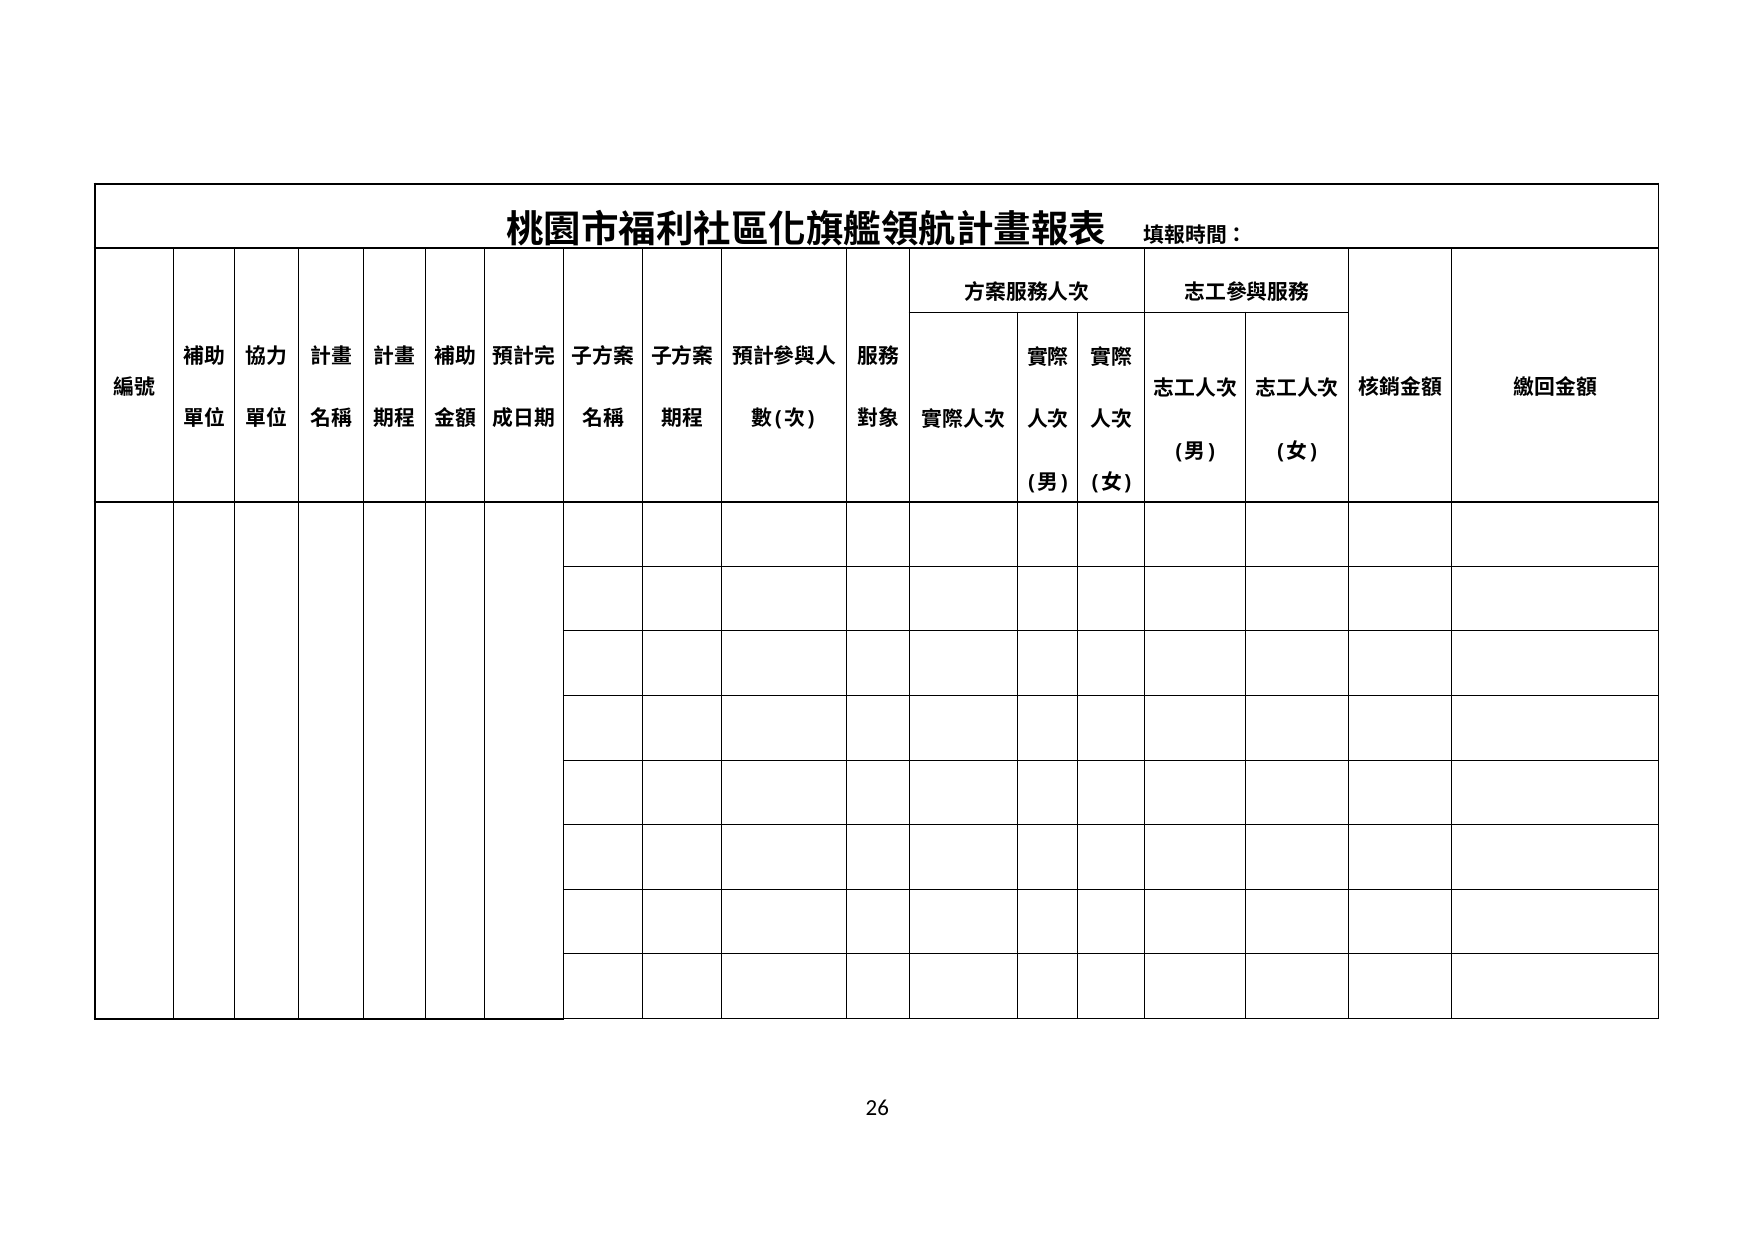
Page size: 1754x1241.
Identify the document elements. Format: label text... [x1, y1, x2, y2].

table_cell [1246, 631, 1348, 695]
table_cell [1452, 954, 1658, 1018]
table_cell [722, 696, 846, 759]
table_cell [1145, 696, 1245, 759]
table_cell [1349, 954, 1451, 1018]
table_cell [910, 631, 1017, 695]
table_cell [1018, 954, 1077, 1018]
table_cell [1452, 631, 1658, 695]
table_cell 實際人次 [910, 313, 1017, 501]
table_cell [1246, 825, 1348, 889]
table_cell [1349, 825, 1451, 889]
table_cell [847, 825, 909, 889]
table_cell 協力單位 [235, 249, 298, 501]
table_cell [564, 631, 642, 695]
table_cell [1246, 696, 1348, 759]
table_cell [910, 503, 1017, 566]
table_cell [722, 503, 846, 566]
table_cell [1246, 761, 1348, 824]
table_cell [1145, 503, 1245, 566]
table_cell [722, 890, 846, 953]
table_cell [564, 503, 642, 566]
table_cell [910, 696, 1017, 759]
table_cell [643, 503, 721, 566]
table_cell [1078, 696, 1144, 759]
table_cell 子方案期程 [643, 249, 721, 501]
table_cell [1349, 761, 1451, 824]
table_header 桃園市福利社區化旗艦領航計畫報表 填報時間： [96, 185, 1658, 247]
table_cell [564, 890, 642, 953]
table_cell [1145, 631, 1245, 695]
table_cell [1078, 825, 1144, 889]
table_cell 志工人次(男) [1145, 313, 1245, 501]
table_cell [643, 567, 721, 630]
table_cell [1078, 890, 1144, 953]
table_cell [643, 954, 721, 1018]
table_cell [722, 825, 846, 889]
table_cell [1018, 696, 1077, 759]
table_cell [910, 825, 1017, 889]
table_cell [1078, 503, 1144, 566]
table_cell 編號 [96, 249, 173, 501]
table_cell 服務對象 [847, 249, 909, 501]
table_cell [1078, 761, 1144, 824]
table_cell [1018, 890, 1077, 953]
table_cell 繳回金額 [1452, 249, 1658, 501]
table_cell [1018, 631, 1077, 695]
table_cell [1018, 761, 1077, 824]
table_cell [722, 954, 846, 1018]
table_cell [1246, 890, 1348, 953]
table_cell 志工人次(女) [1246, 313, 1348, 501]
table_cell [564, 567, 642, 630]
table_cell 方案服務人次 [910, 249, 1144, 312]
table_cell [1246, 954, 1348, 1018]
table_cell [910, 954, 1017, 1018]
table_cell [1145, 825, 1245, 889]
table_cell [96, 503, 173, 1018]
table_cell [722, 631, 846, 695]
table_cell [364, 503, 425, 1018]
table_cell 預計完成日期 [485, 249, 563, 501]
table_cell [722, 761, 846, 824]
table_cell 實際人次(男) [1018, 313, 1077, 501]
table_cell [1349, 631, 1451, 695]
table_cell [485, 503, 563, 1018]
table_cell [1078, 631, 1144, 695]
table_cell [910, 761, 1017, 824]
table_cell [1018, 825, 1077, 889]
table_cell [1246, 503, 1348, 566]
table_cell [299, 503, 363, 1018]
table_cell [1246, 567, 1348, 630]
table_cell 志工參與服務 [1145, 249, 1348, 312]
table_cell [1018, 503, 1077, 566]
table_cell 核銷金額 [1349, 249, 1451, 501]
table_cell 計畫名稱 [299, 249, 363, 501]
table_cell [174, 503, 234, 1018]
table_cell [426, 503, 484, 1018]
table_cell [847, 890, 909, 953]
table_cell [1452, 761, 1658, 824]
table_cell [1145, 890, 1245, 953]
table_cell [847, 503, 909, 566]
table_cell [643, 761, 721, 824]
table_cell [643, 696, 721, 759]
table_cell [1349, 890, 1451, 953]
table_cell [235, 503, 298, 1018]
table_cell [847, 631, 909, 695]
table_cell [847, 567, 909, 630]
table_cell [643, 890, 721, 953]
table_cell [847, 954, 909, 1018]
table_cell [564, 761, 642, 824]
table_cell [1452, 825, 1658, 889]
table_cell 實際人次(女) [1078, 313, 1144, 501]
table_cell [1145, 954, 1245, 1018]
table_cell 補助單位 [174, 249, 234, 501]
table_cell 補助金額 [426, 249, 484, 501]
table_cell [722, 567, 846, 630]
table_cell [564, 825, 642, 889]
table_cell [847, 696, 909, 759]
table_cell [1452, 696, 1658, 759]
table_cell [847, 761, 909, 824]
table_cell [1349, 503, 1451, 566]
table_cell [1452, 567, 1658, 630]
table_cell [1018, 567, 1077, 630]
table_cell [564, 696, 642, 759]
table_cell 預計參與人數(次) [722, 249, 846, 501]
table_cell [643, 825, 721, 889]
table_cell [910, 567, 1017, 630]
table_cell [1078, 954, 1144, 1018]
table_cell [1078, 567, 1144, 630]
table_cell [1349, 567, 1451, 630]
table_cell 子方案名稱 [564, 249, 642, 501]
table_cell [1452, 890, 1658, 953]
table_cell [1349, 696, 1451, 759]
table_cell [564, 954, 642, 1018]
table_cell 計畫期程 [364, 249, 425, 501]
table_cell [1145, 761, 1245, 824]
table_cell [643, 631, 721, 695]
table_cell [910, 890, 1017, 953]
table_cell [1452, 503, 1658, 566]
table_cell [1145, 567, 1245, 630]
